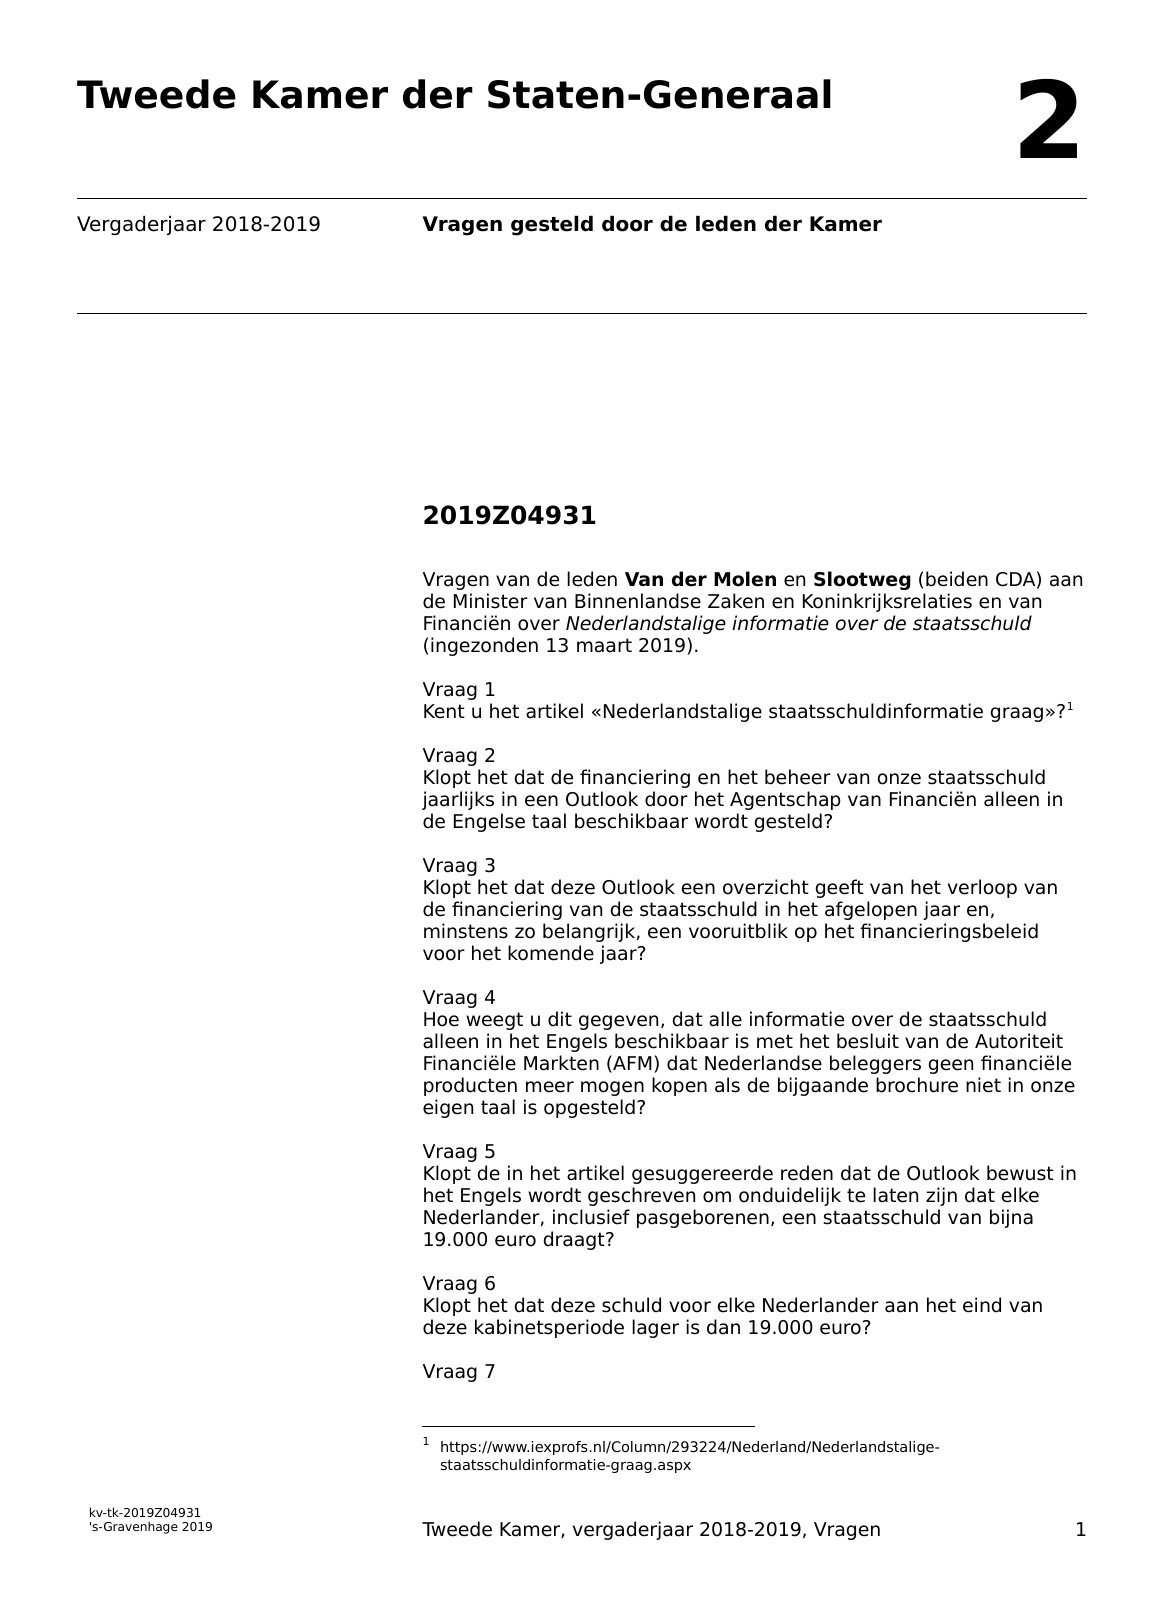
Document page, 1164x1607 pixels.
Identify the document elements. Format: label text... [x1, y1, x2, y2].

text Vragen van de leden Van der Molen en Slootweg (beiden CDA) aan de Minister van Binnenlandse Zaken en Koninkrijksrelaties en van Financiën over Nederlandstalige informatie over de staatsschuld (ingezonden 13 maart 2019). [422, 569, 1087, 657]
text https://www.iexprofs.nl/Column/293224/Nederland/Nederlandstalige-staatsschuldinformatie-graag.aspx [422, 1435, 1087, 1474]
table_cell Vragen gesteld door de leden der Kamer [422, 199, 1087, 313]
text Vraag 4 [422, 987, 1087, 1009]
table_cell Vergaderjaar 2018-2019 [77, 199, 422, 313]
text Hoe weegt u dit gegeven, dat alle informatie over de staatsschuld alleen in het Engels beschikbaar is met het besluit van de Autoriteit Financiële Markten (AFM) dat Nederlandse beleggers geen financiële producten meer mogen kopen als de bijgaande brochure niet in onze eigen taal is opgesteld? [422, 1009, 1087, 1119]
text Klopt het dat de financiering en het beheer van onze staatsschuld jaarlijks in een Outlook door het Agentschap van Financiën alleen in de Engelse taal beschikbaar wordt gesteld? [422, 767, 1087, 833]
text Vraag 2 [422, 745, 1087, 767]
text Kent u het artikel «Nederlandstalige staatsschuldinformatie graag»? [422, 701, 1087, 723]
table_header 2 [886, 59, 1087, 198]
text Klopt de in het artikel gesuggereerde reden dat de Outlook bewust in het Engels wordt geschreven om onduidelijk te laten zijn dat elke Nederlander, inclusief pasgeborenen, een staatsschuld van bijna 19.000 euro draagt? [422, 1163, 1087, 1251]
text Klopt het dat deze Outlook een overzicht geeft van het verloop van de financiering van de staatsschuld in het afgelopen jaar en, minstens zo belangrijk, een vooruitblik op het financieringsbeleid voor het komende jaar? [422, 877, 1087, 965]
text Vraag 6 [422, 1273, 1087, 1295]
text Vraag 3 [422, 855, 1087, 877]
text 2019Z04931 [422, 501, 1087, 531]
text kv-tk-2019Z04931 [88, 1506, 323, 1520]
text Klopt het dat deze schuld voor elke Nederlander aan het eind van deze kabinetsperiode lager is dan 19.000 euro? [422, 1295, 1087, 1339]
text Vraag 7 [422, 1361, 1087, 1383]
text Vraag 5 [422, 1141, 1087, 1163]
text Vraag 1 [422, 679, 1087, 701]
text 's-Gravenhage 2019 [88, 1520, 323, 1534]
table_header Tweede Kamer der Staten-Generaal [77, 59, 886, 198]
